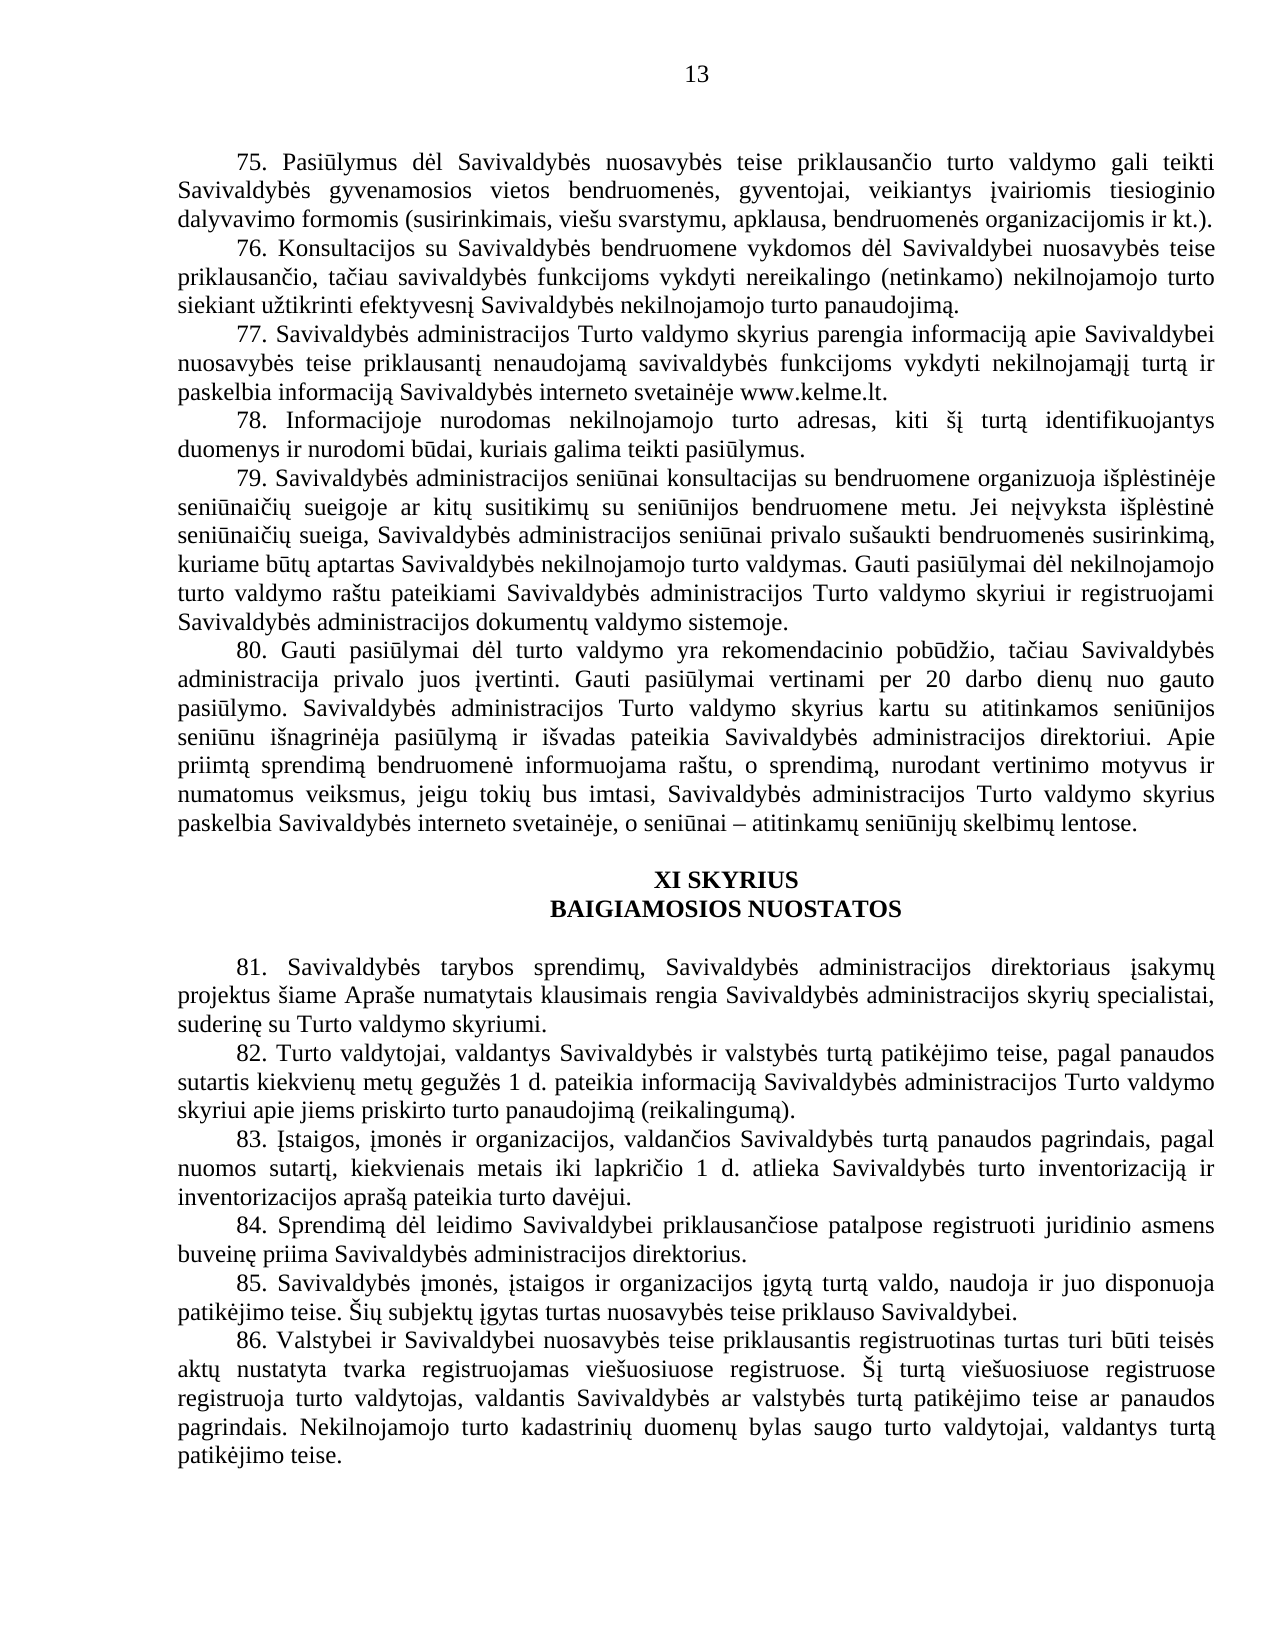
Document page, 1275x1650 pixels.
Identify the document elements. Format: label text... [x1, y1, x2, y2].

text XI SKYRIUS [177, 866, 1216, 894]
text 84. Sprendimą dėl leidimo Savivaldybei priklausančiose patalpose registruoti juridinio asmens buveinę priima Savivaldybės administracijos direktorius. [177, 1211, 1216, 1268]
text BAIGIAMOSIOS NUOSTATOS [177, 894, 1216, 923]
text 78. Informacijoje nurodomas nekilnojamojo turto adresas, kiti šį turtą identifikuojantys duomenys ir nurodomi būdai, kuriais galima teikti pasiūlymus. [177, 406, 1216, 463]
text 77. Savivaldybės administracijos Turto valdymo skyrius parengia informaciją apie Savivaldybei nuosavybės teise priklausantį nenaudojamą savivaldybės funkcijoms vykdyti nekilnojamąjį turtą ir paskelbia informaciją Savivaldybės interneto svetainėje www.kelme.lt. [177, 319, 1216, 406]
text 86. Valstybei ir Savivaldybei nuosavybės teise priklausantis registruotinas turtas turi būti teisės aktų nustatyta tvarka registruojamas viešuosiuose registruose. Šį turtą viešuosiuose registruose registruoja turto valdytojas, valdantis Savivaldybės ar valstybės turtą patikėjimo teise ar panaudos pagrindais. Nekilnojamojo turto kadastrinių duomenų bylas saugo turto valdytojai, valdantys turtą patikėjimo teise. [177, 1326, 1216, 1469]
text 85. Savivaldybės įmonės, įstaigos ir organizacijos įgytą turtą valdo, naudoja ir juo disponuoja patikėjimo teise. Šių subjektų įgytas turtas nuosavybės teise priklauso Savivaldybei. [177, 1268, 1216, 1326]
text 80. Gauti pasiūlymai dėl turto valdymo yra rekomendacinio pobūdžio, tačiau Savivaldybės administracija privalo juos įvertinti. Gauti pasiūlymai vertinami per 20 darbo dienų nuo gauto pasiūlymo. Savivaldybės administracijos Turto valdymo skyrius kartu su atitinkamos seniūnijos seniūnu išnagrinėja pasiūlymą ir išvadas pateikia Savivaldybės administracijos direktoriui. Apie priimtą sprendimą bendruomenė informuojama raštu, o sprendimą, nurodant vertinimo motyvus ir numatomus veiksmus, jeigu tokių bus imtasi, Savivaldybės administracijos Turto valdymo skyrius paskelbia Savivaldybės interneto svetainėje, o seniūnai – atitinkamų seniūnijų skelbimų lentose. [177, 636, 1216, 837]
text 76. Konsultacijos su Savivaldybės bendruomene vykdomos dėl Savivaldybei nuosavybės teise priklausančio, tačiau savivaldybės funkcijoms vykdyti nereikalingo (netinkamo) nekilnojamojo turto siekiant užtikrinti efektyvesnį Savivaldybės nekilnojamojo turto panaudojimą. [177, 233, 1216, 319]
text 82. Turto valdytojai, valdantys Savivaldybės ir valstybės turtą patikėjimo teise, pagal panaudos sutartis kiekvienų metų gegužės 1 d. pateikia informaciją Savivaldybės administracijos Turto valdymo skyriui apie jiems priskirto turto panaudojimą (reikalingumą). [177, 1038, 1216, 1124]
text 83. Įstaigos, įmonės ir organizacijos, valdančios Savivaldybės turtą panaudos pagrindais, pagal nuomos sutartį, kiekvienais metais iki lapkričio 1 d. atlieka Savivaldybės turto inventorizaciją ir inventorizacijos aprašą pateikia turto davėjui. [177, 1124, 1216, 1211]
text 79. Savivaldybės administracijos seniūnai konsultacijas su bendruomene organizuoja išplėstinėje seniūnaičių sueigoje ar kitų susitikimų su seniūnijos bendruomene metu. Jei neįvyksta išplėstinė seniūnaičių sueiga, Savivaldybės administracijos seniūnai privalo sušaukti bendruomenės susirinkimą, kuriame būtų aptartas Savivaldybės nekilnojamojo turto valdymas. Gauti pasiūlymai dėl nekilnojamojo turto valdymo raštu pateikiami Savivaldybės administracijos Turto valdymo skyriui ir registruojami Savivaldybės administracijos dokumentų valdymo sistemoje. [177, 463, 1216, 636]
text 81. Savivaldybės tarybos sprendimų, Savivaldybės administracijos direktoriaus įsakymų projektus šiame Apraše numatytais klausimais rengia Savivaldybės administracijos skyrių specialistai, suderinę su Turto valdymo skyriumi. [177, 952, 1216, 1038]
text 75. Pasiūlymus dėl Savivaldybės nuosavybės teise priklausančio turto valdymo gali teikti Savivaldybės gyvenamosios vietos bendruomenės, gyventojai, veikiantys įvairiomis tiesioginio dalyvavimo formomis (susirinkimais, viešu svarstymu, apklausa, bendruomenės organizacijomis ir kt.). [177, 147, 1216, 233]
